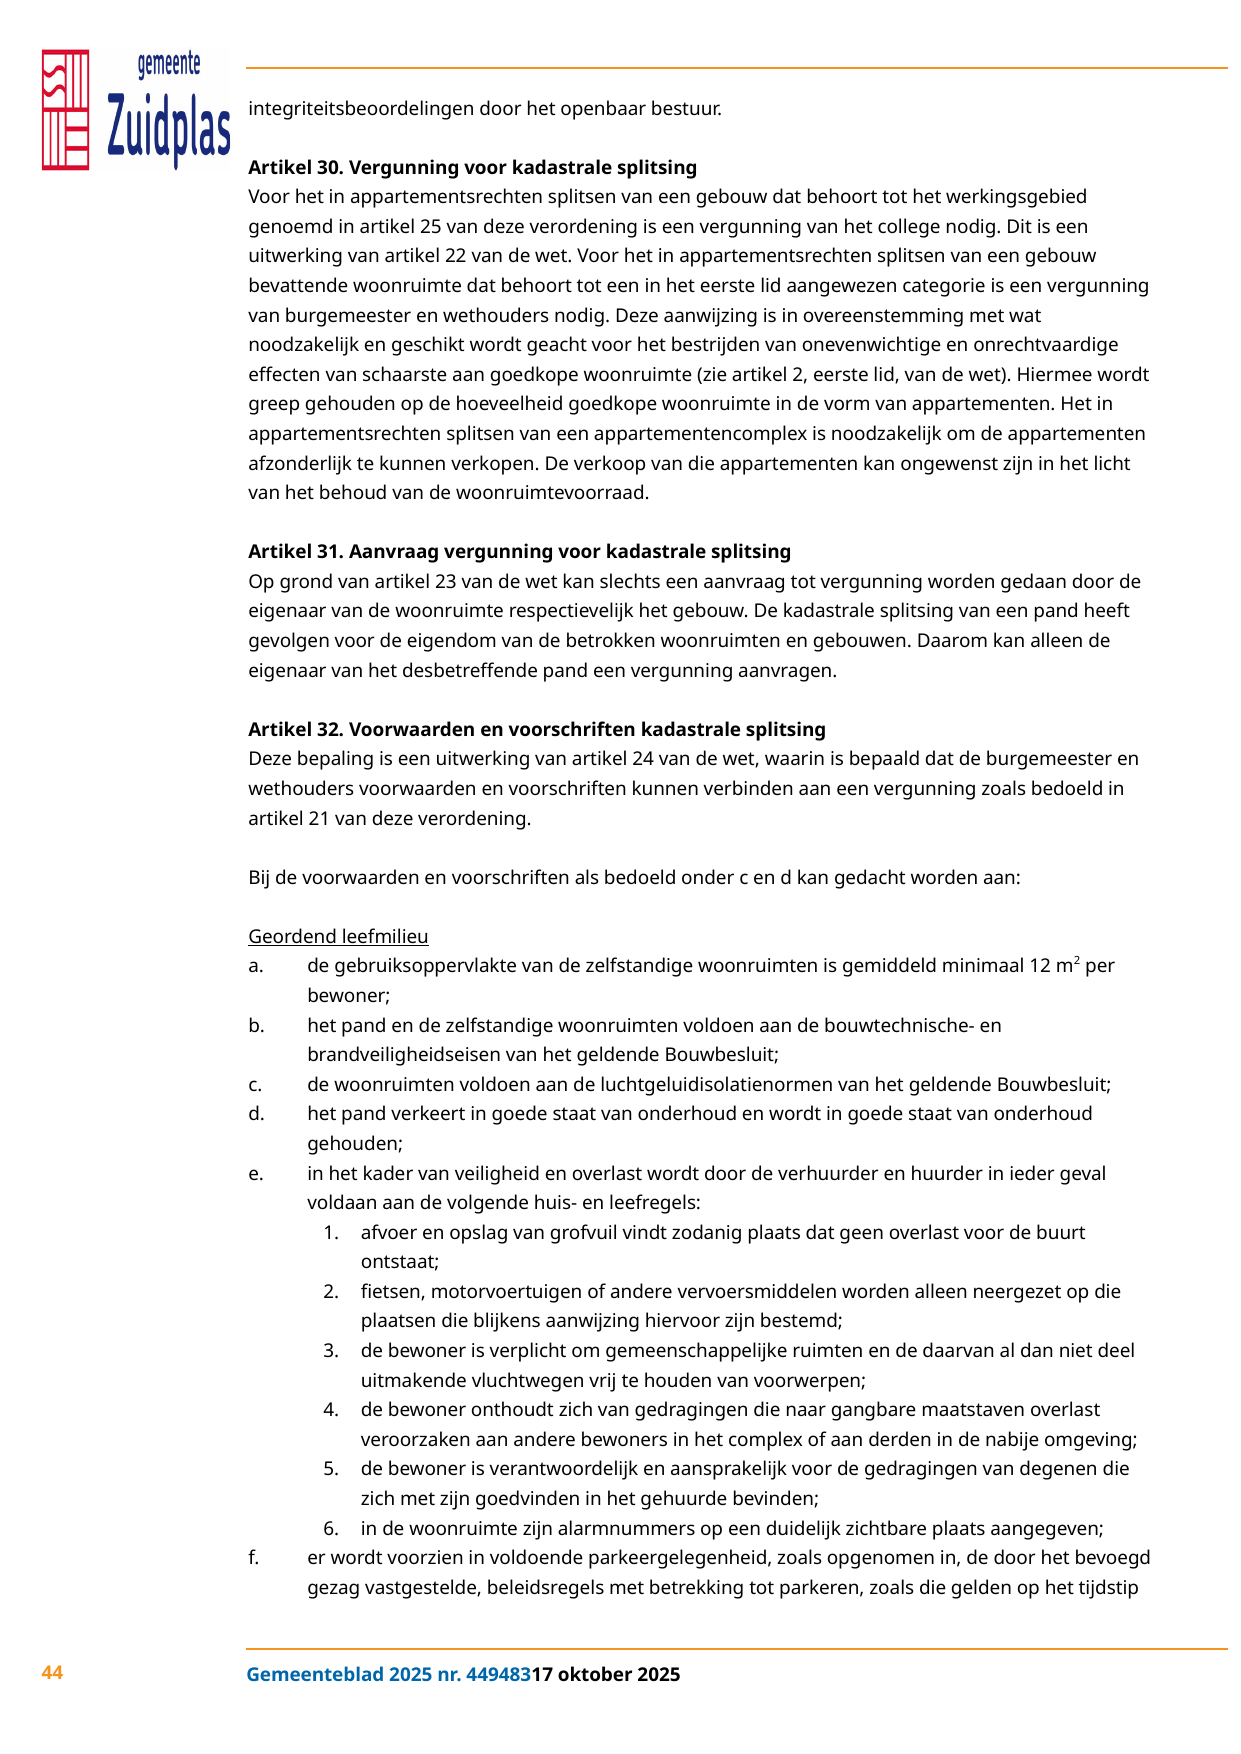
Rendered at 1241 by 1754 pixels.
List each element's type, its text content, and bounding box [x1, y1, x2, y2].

list afvoer en opslag van grofvuil vindt zodanig plaats dat geen overlast voor de buurt ontstaat; [323, 1219, 1152, 1274]
list de bewoner onthoudt zich van gedragingen die naar gangbare maatstaven overlast veroorzaken aan andere bewoners in het complex of aan derden in de nabije omgeving; [323, 1396, 1152, 1452]
list in het kader van veiligheid en overlast wordt door de verhuurder en huurder in ieder geval voldaan aan de volgende huis- en leefregels: [248, 1160, 1152, 1215]
picture [41, 47, 231, 172]
list fietsen, motorvoertuigen of andere vervoersmiddelen worden alleen neergezet op die plaatsen die blijkens aanwijzing hiervoor zijn bestemd; [323, 1278, 1152, 1333]
text Bij de voorwaarden en voorschriften als bedoeld onder c en d kan gedacht worden aan: [248, 864, 1152, 890]
text Deze bepaling is een uitwerking van artikel 24 van de wet, waarin is bepaald dat de burgemeester en wethouders voorwaarden en voorschriften kunnen verbinden aan een vergunning zoals bedoeld in artikel 21 van deze verordening. [248, 746, 1152, 831]
list in de woonruimte zijn alarmnummers op een duidelijk zichtbare plaats aangegeven; [323, 1515, 1152, 1541]
list de woonruimten voldoen aan de luchtgeluidisolatienormen van het geldende Bouwbesluit; [248, 1071, 1152, 1097]
text integriteitsbeoordelingen door het openbaar bestuur. [248, 95, 1152, 121]
list de bewoner is verplicht om gemeenschappelijke ruimten en de daarvan al dan niet deel uitmakende vluchtwegen vrij te houden van voorwerpen; [323, 1337, 1152, 1393]
text Artikel 32. Voorwaarden en voorschriften kadastrale splitsing [248, 716, 1152, 742]
list de bewoner is verantwoordelijk en aansprakelijk voor de gedragingen van degenen die zich met zijn goedvinden in het gehuurde bevinden; [323, 1456, 1152, 1511]
list het pand verkeert in goede staat van onderhoud en wordt in goede staat van onderhoud gehouden; [248, 1101, 1152, 1156]
list het pand en de zelfstandige woonruimten voldoen aan de bouwtechnische- en brandveiligheidseisen van het geldende Bouwbesluit; [248, 1012, 1152, 1067]
text Op grond van artikel 23 van de wet kan slechts een aanvraag tot vergunning worden gedaan door de eigenaar van de woonruimte respectievelijk het gebouw. De kadastrale splitsing van een pand heeft gevolgen voor de eigendom van de betrokken woonruimten en gebouwen. Daarom kan alleen de eigenaar van het desbetreffende pand een vergunning aanvragen. [248, 568, 1152, 683]
text Geordend leefmilieu [248, 923, 1152, 949]
text Artikel 30. Vergunning voor kadastrale splitsing [248, 154, 1152, 180]
text Voor het in appartementsrechten splitsen van een gebouw dat behoort tot het werkingsgebied genoemd in artikel 25 van deze verordening is een vergunning van het college nodig. Dit is een uitwerking van artikel 22 van de wet. Voor het in appartementsrechten splitsen van een gebouw bevattende woonruimte dat behoort tot een in het eerste lid aangewezen categorie is een vergunning van burgemeester en wethouders nodig. Deze aanwijzing is in overeenstemming met wat noodzakelijk en geschikt wordt geacht voor het bestrijden van onevenwichtige en onrechtvaardige effecten van schaarste aan goedkope woonruimte (zie artikel 2, eerste lid, van de wet). Hiermee wordt greep gehouden op de hoeveelheid goedkope woonruimte in de vorm van appartementen. Het in appartementsrechten splitsen van een appartementencomplex is noodzakelijk om de appartementen afzonderlijk te kunnen verkopen. De verkoop van die appartementen kan ongewenst zijn in het licht van het behoud van de woonruimtevoorraad. [248, 183, 1152, 505]
list de gebruiksoppervlakte van de zelfstandige woonruimten is gemiddeld minimaal 12 m2 per bewoner; [248, 953, 1152, 1008]
text Artikel 31. Aanvraag vergunning voor kadastrale splitsing [248, 538, 1152, 564]
list er wordt voorzien in voldoende parkeergelegenheid, zoals opgenomen in, de door het bevoegd gezag vastgestelde, beleidsregels met betrekking tot parkeren, zoals die gelden op het tijdstip [248, 1544, 1152, 1600]
